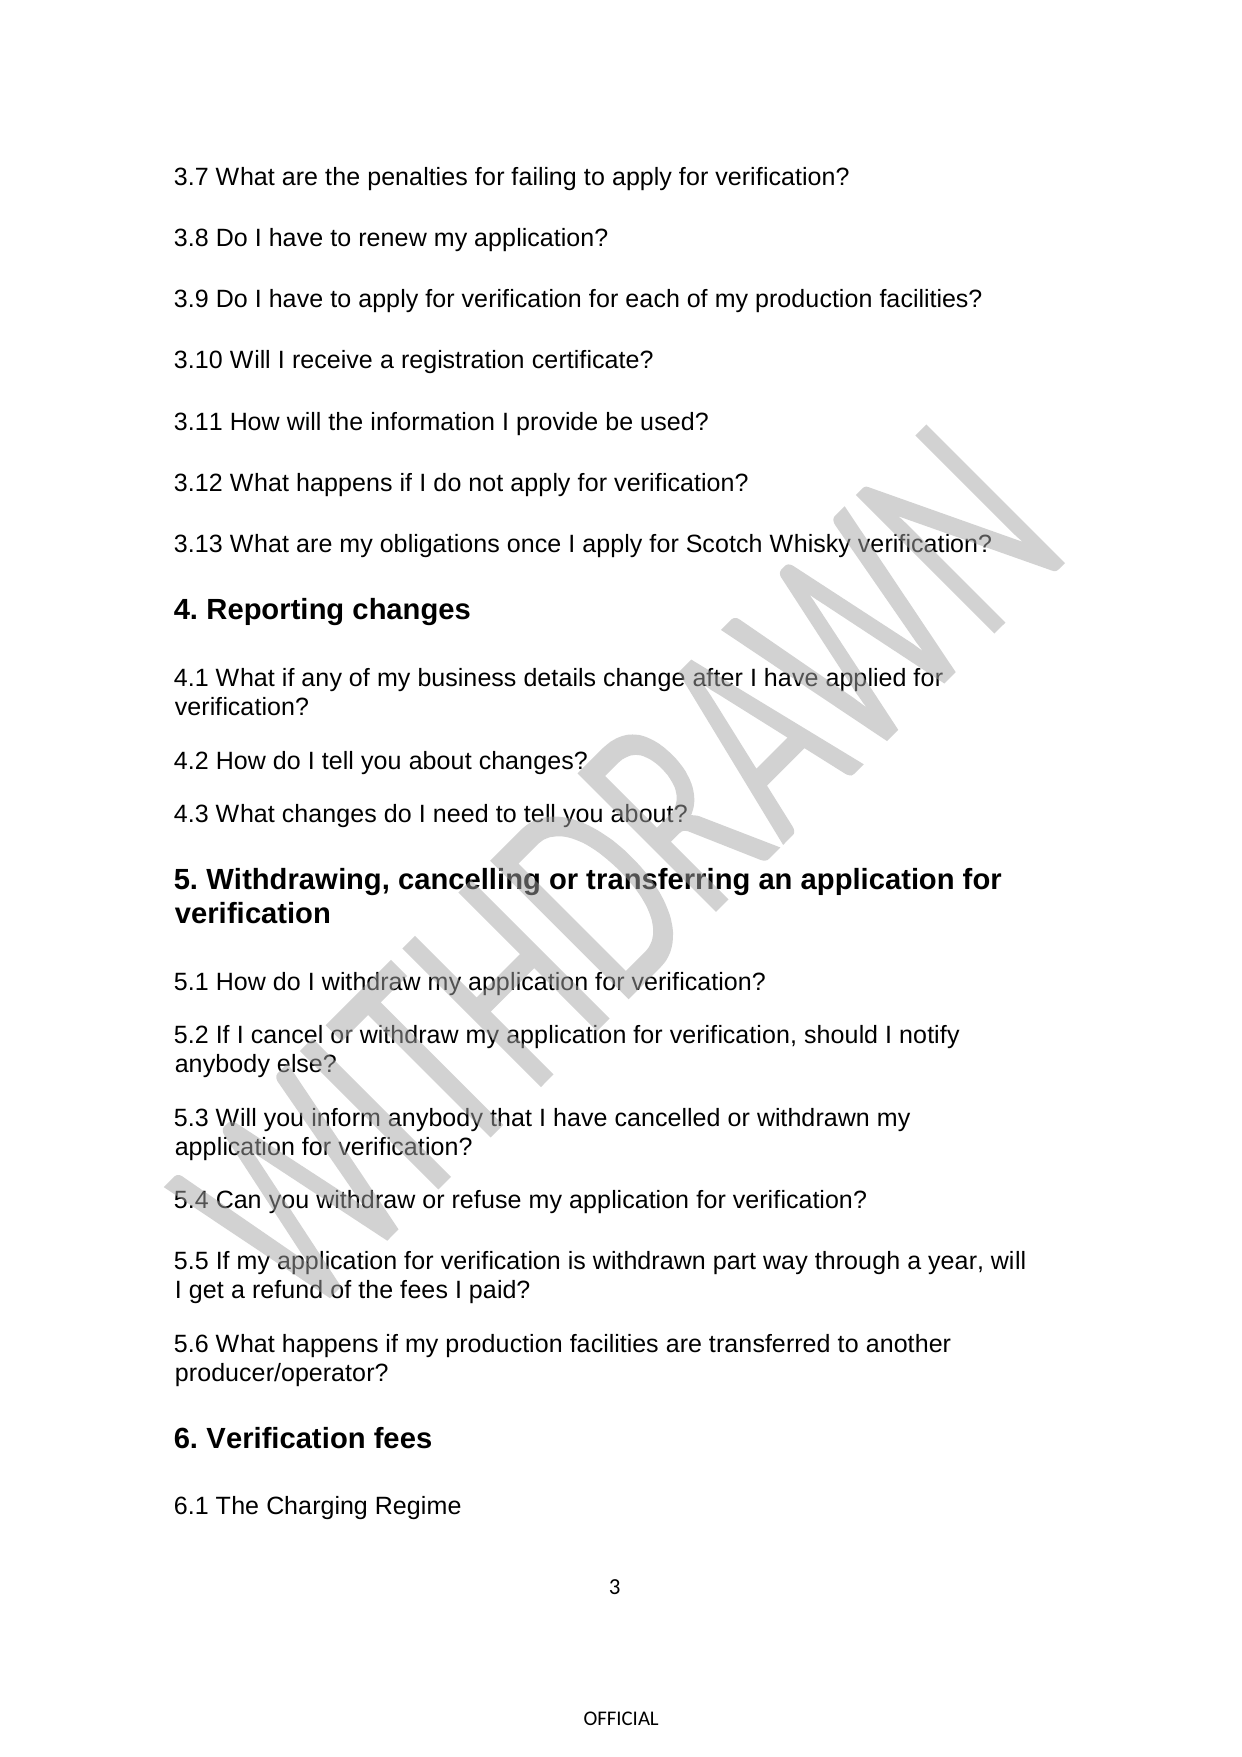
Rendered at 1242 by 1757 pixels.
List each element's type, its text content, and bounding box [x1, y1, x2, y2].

text 5.1 How do I withdraw my application for verification? [389, 967, 448, 996]
text [664, 746, 739, 774]
text 3.8 Do I have to renew my application? [173, 223, 1069, 252]
text [976, 592, 1069, 625]
text 6.1 The Charging Regime [173, 1491, 1069, 1520]
text 6. Verification fees [173, 1421, 1069, 1454]
text [609, 755, 665, 774]
text 5.4 Can you withdraw or refuse my application for verification? [371, 1186, 1069, 1214]
text 5.1 How do I withdraw my application for verification? [560, 967, 624, 996]
text 4.1 What if any of my business details change after I have applied for verification? [707, 688, 759, 721]
text 3.11 How will the information I provide be used? [173, 407, 1069, 435]
text 5.4 Can you withdraw or refuse my application for verification? [276, 1186, 345, 1214]
text 5.4 Can you withdraw or refuse my application for verification? [198, 1186, 275, 1214]
text 5.2 If I cancel or withdraw my application for verification, should I notify anybody else? [501, 1020, 962, 1078]
text [971, 468, 1069, 497]
text 5.3 Will you inform anybody that I have cancelled or withdrawn my application for verification? [379, 1103, 913, 1161]
text 4.3 What changes do I need to tell you about? [692, 799, 772, 828]
text 4.1 What if any of my business details change after I have applied for verification? [699, 663, 855, 721]
text 4.1 What if any of my business details change after I have applied for verification? [173, 663, 707, 721]
text 5.1 How do I withdraw my application for verification? [173, 967, 382, 996]
text [813, 598, 853, 625]
text 3.12 What happens if I do not apply for verification? [173, 468, 975, 497]
text 3.13 What are my obligations once I apply for Scotch Whisky verification? [861, 529, 917, 558]
text 4.3 What changes do I need to tell you about? [777, 799, 1069, 828]
text 5.2 If I cancel or withdraw my application for verification, should I notify anybody else? [400, 1020, 530, 1078]
text 4.2 How do I tell you about changes? [173, 746, 604, 774]
text 5.3 Will you inform anybody that I have cancelled or withdrawn my application for verification? [173, 1103, 331, 1161]
text 4.3 What changes do I need to tell you about? [173, 799, 631, 828]
text 3.13 What are my obligations once I apply for Scotch Whisky verification? [913, 529, 1013, 558]
text 4.3 What changes do I need to tell you about? [630, 799, 676, 826]
text 5.5 If my application for verification is withdrawn part way through a year, will [316, 1246, 1069, 1274]
text 3.9 Do I have to apply for verification for each of my production facilities? [173, 284, 1069, 313]
text [903, 592, 984, 625]
text I get a refund of the fees I paid? [174, 1275, 1069, 1304]
text [780, 749, 844, 774]
text 3.7 What are the penalties for failing to apply for verification? [173, 162, 1069, 191]
text 5. Withdrawing, cancelling or transferring an application for verification [520, 862, 653, 930]
text 5.1 How do I withdraw my application for verification? [508, 969, 560, 996]
text 4. Reporting changes [173, 592, 811, 625]
text 5.1 How do I withdraw my application for verification? [448, 967, 506, 996]
text [835, 592, 903, 625]
text 5.5 If my application for verification is withdrawn part way through a year, will [173, 1246, 267, 1274]
text 5.3 Will you inform anybody that I have cancelled or withdrawn my application for verification? [315, 1103, 408, 1161]
text 5. Withdrawing, cancelling or transferring an application for verification [173, 862, 558, 930]
text 3.13 What are my obligations once I apply for Scotch Whisky verification? [173, 529, 857, 558]
text 5.6 What happens if my production facilities are transferred to another producer/operator? [173, 1329, 954, 1387]
text 5.1 How do I withdraw my application for verification? [633, 967, 1069, 996]
text 5. Withdrawing, cancelling or transferring an application for verification [638, 862, 1007, 930]
text [836, 746, 1069, 774]
text 4.1 What if any of my business details change after I have applied for verification? [856, 663, 946, 721]
text [743, 746, 778, 768]
text 5.2 If I cancel or withdraw my application for verification, should I notify anybody else? [173, 1020, 430, 1078]
text 3.10 Will I receive a registration certificate? [173, 346, 1069, 374]
